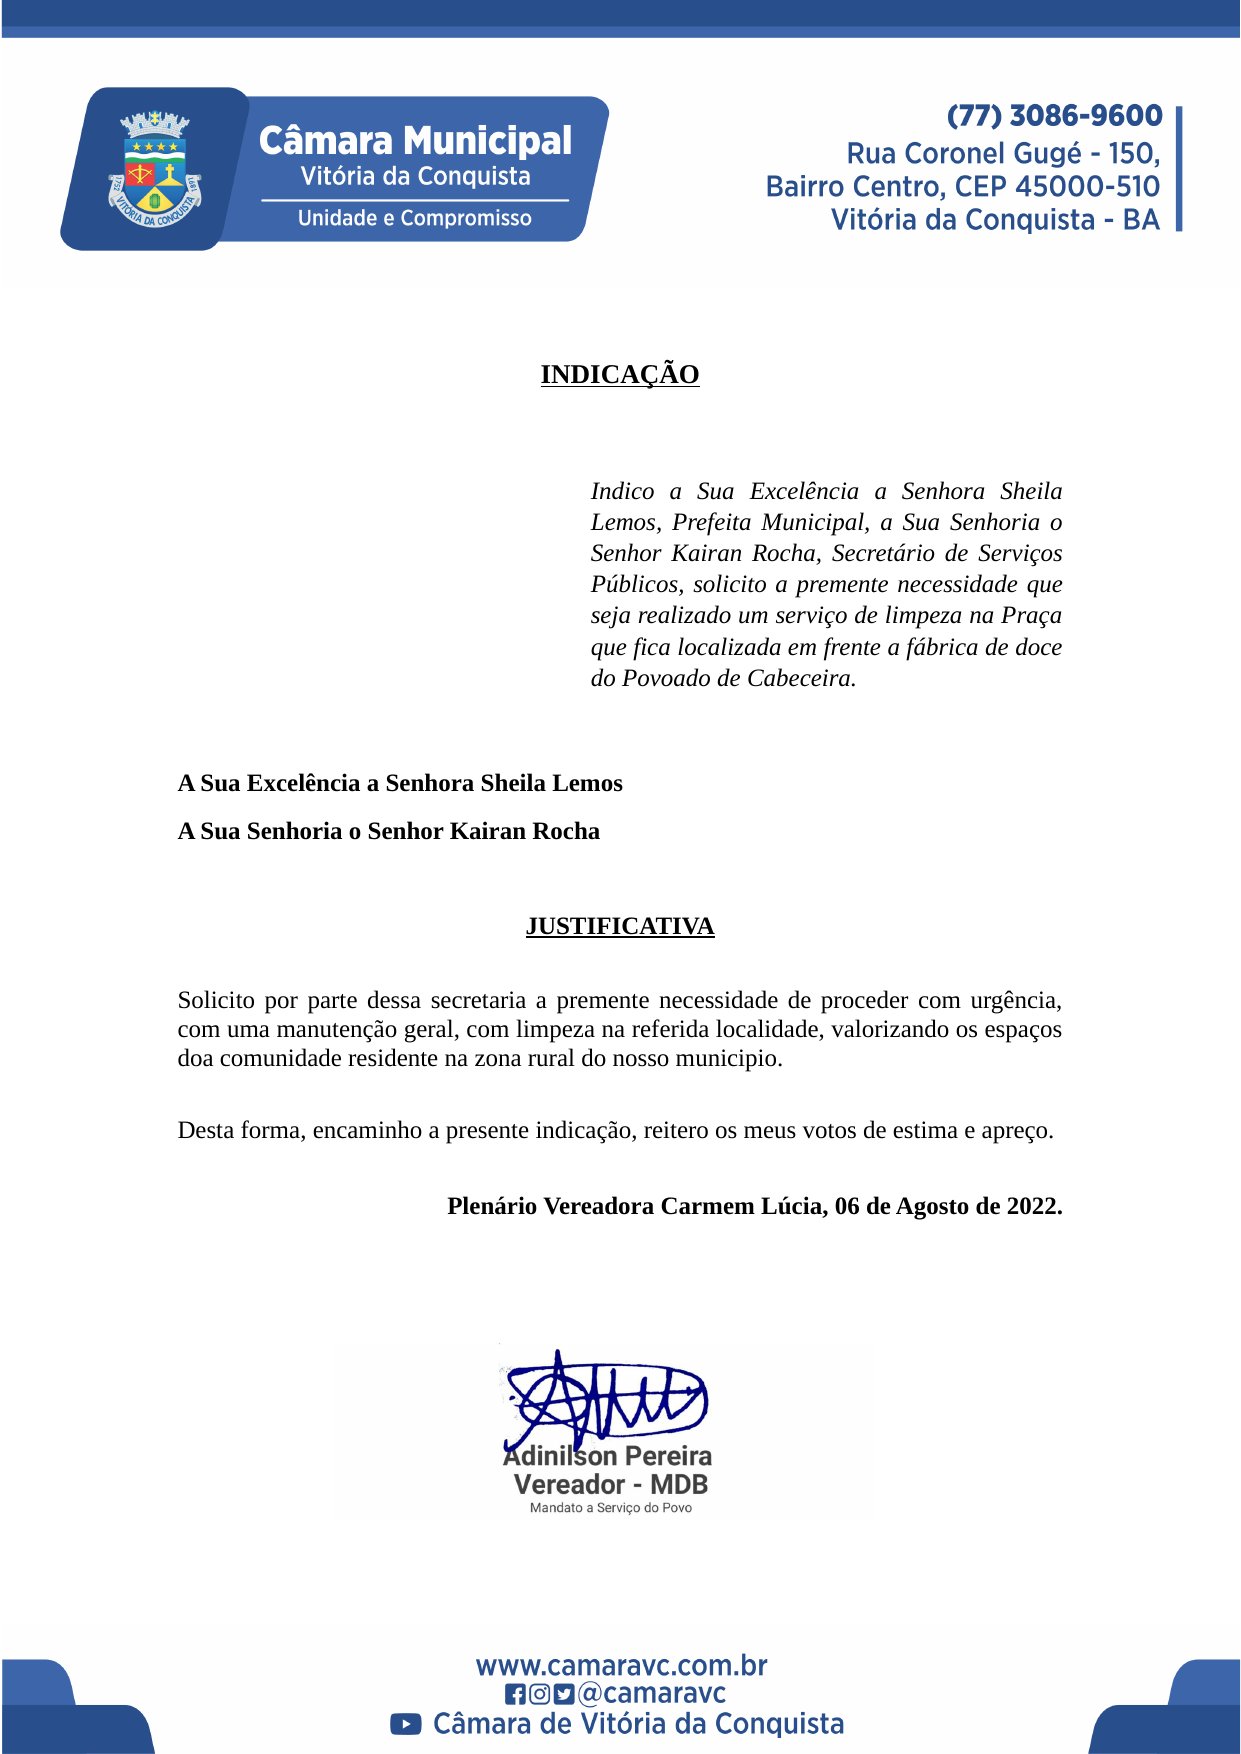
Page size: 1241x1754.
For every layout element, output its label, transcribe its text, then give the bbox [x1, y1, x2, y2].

picture [330, 1343, 875, 1522]
text Indico a Sua Excelência a Senhora Sheila Lemos, Prefeita Municipal, a Sua Senhoria o Senhor Kairan Rocha, Secretário de Serviços Públicos, solicito a premente necessidade que seja realizado um serviço de limpeza na Praça que fica localizada em frente a fábrica de doce do Povoado de Cabeceira. [591, 476, 1063, 691]
picture [1, 0, 1240, 288]
picture [2, 1624, 1241, 1754]
text Solicito por parte dessa secretaria a premente necessidade de proceder com urgência, com uma manutenção geral, com limpeza na referida localidade, valorizando os espaços doa comunidade residente na zona rural do nosso municipio. [177, 986, 1063, 1072]
text Desta forma, encaminho a presente indicação, reitero os meus votos de estima e apreço. [177, 1115, 1063, 1144]
text A Sua Senhoria o Senhor Kairan Rocha [177, 816, 1063, 845]
text Plenário Vereadora Carmem Lúcia, 06 de Agosto de 2022. [177, 1191, 1063, 1220]
text JUSTIFICATIVA [177, 911, 1063, 940]
text A Sua Excelência a Senhora Sheila Lemos [177, 768, 1063, 797]
text INDICAÇÃO [177, 358, 1063, 389]
